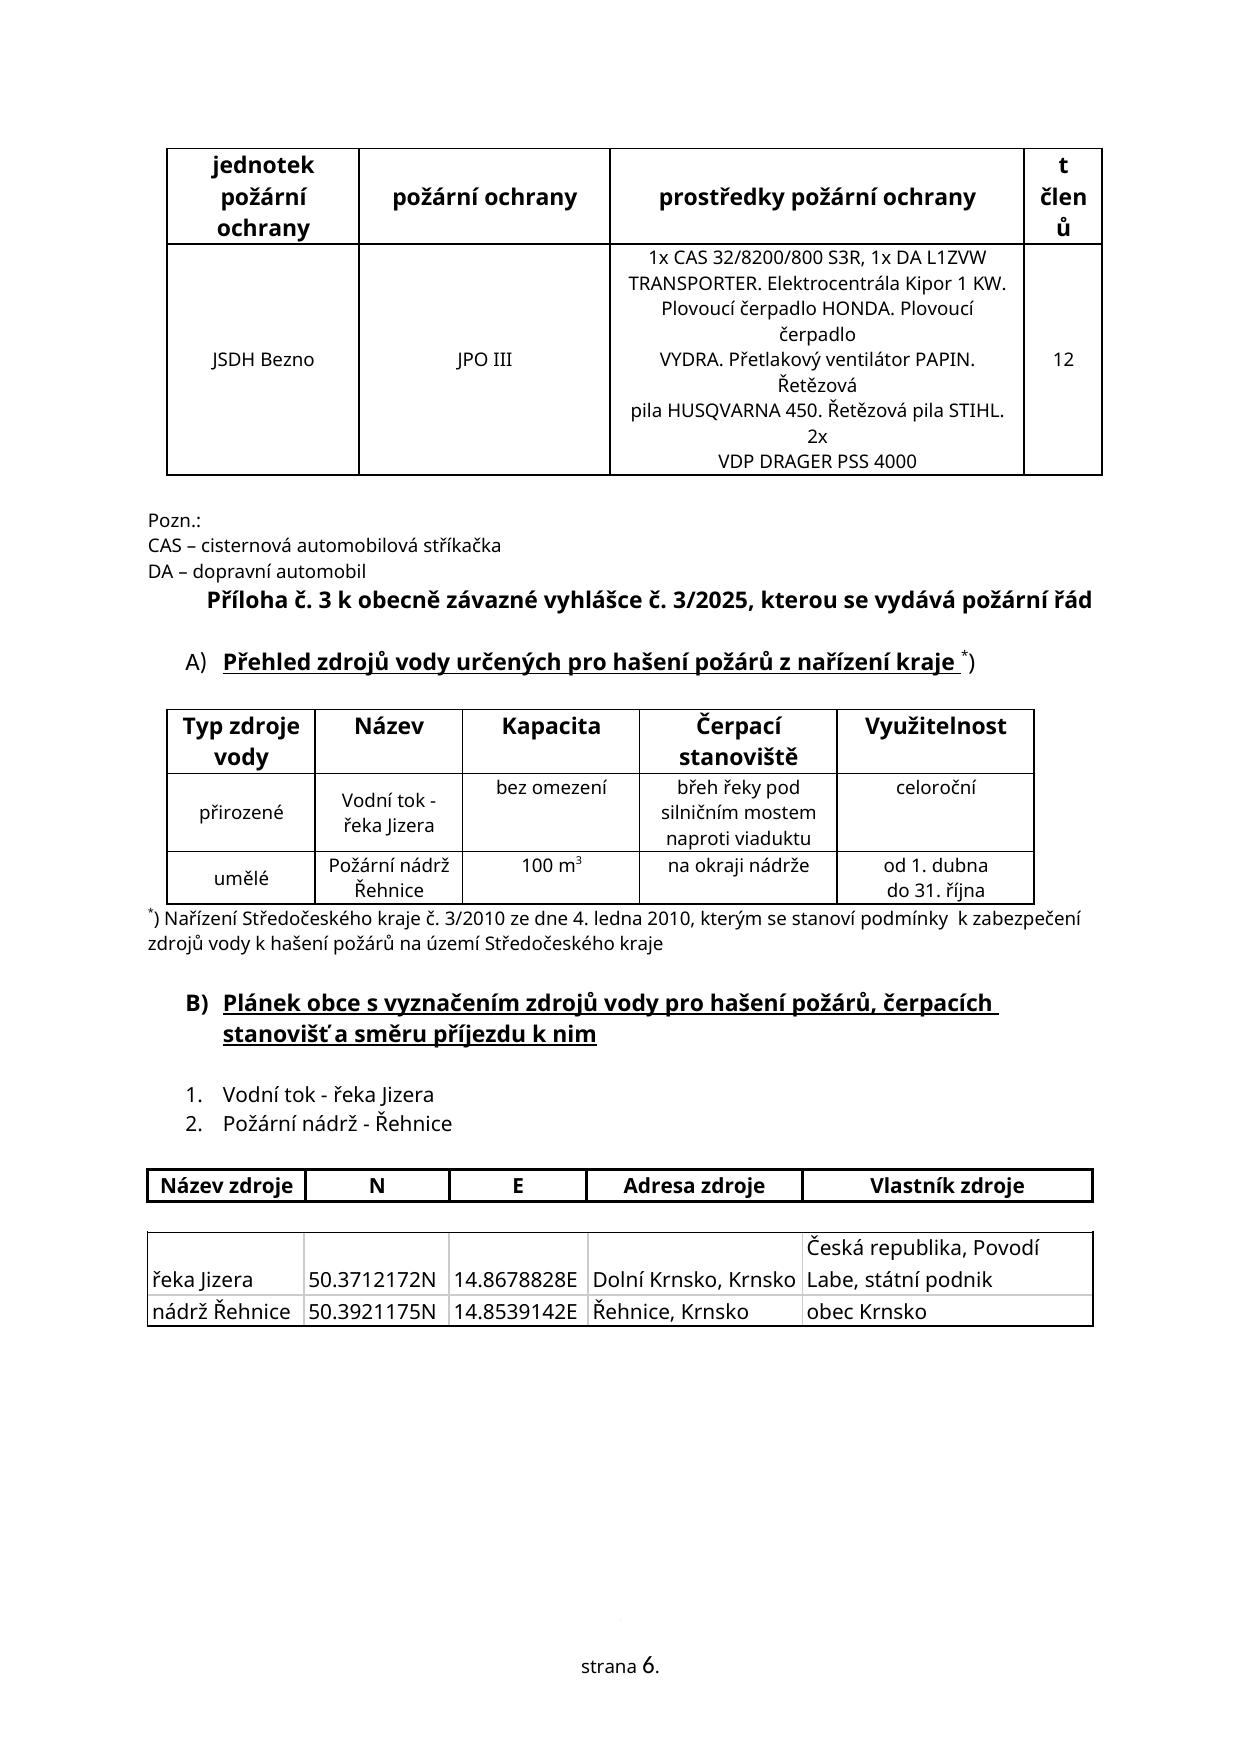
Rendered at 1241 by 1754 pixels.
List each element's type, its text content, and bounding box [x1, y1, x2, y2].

table_header Typ zdroje vody [168, 710, 314, 773]
table_header t členů [1025, 149, 1101, 243]
table_header 14.8678828E [450, 1233, 587, 1294]
table_cell JPO III [360, 245, 609, 474]
table_cell Vodní tok - řeka Jizera [316, 774, 462, 851]
table_cell bez omezení [463, 774, 639, 851]
table_cell přirozené [168, 774, 314, 851]
table_header požární ochrany [360, 149, 609, 243]
table_header jednotek požární ochrany [168, 149, 358, 243]
table_header řeka Jizera [148, 1233, 303, 1294]
table_header Kapacita [463, 710, 639, 773]
text CAS – cisternová automobilová stříkačka [148, 532, 1093, 558]
table_cell JSDH Bezno [168, 245, 358, 474]
table_cell obec Krnsko [803, 1296, 1092, 1325]
table_header N [307, 1171, 448, 1200]
table_header Dolní Krnsko, Krnsko [589, 1233, 802, 1294]
text DA – dopravní automobil [148, 558, 1093, 583]
list Přehled zdrojů vody určených pro hašení požárů z nařízení kraje *) [185, 646, 1093, 677]
table_header prostředky požární ochrany [611, 149, 1023, 243]
table_cell Řehnice, Krnsko [589, 1296, 802, 1325]
table_cell celoroční [838, 774, 1033, 851]
table_cell břeh řeky pod silničním mostem naproti viaduktu [640, 774, 836, 851]
table_cell nádrž Řehnice [148, 1296, 303, 1325]
table_header Vlastník zdroje [804, 1171, 1091, 1200]
table_header Čerpací stanoviště [640, 710, 836, 773]
table_header E [451, 1171, 585, 1200]
text Pozn.: [148, 507, 1093, 532]
list Požární nádrž - Řehnice [185, 1109, 1093, 1137]
list Plánek obce s vyznačením zdrojů vody pro hašení požárů, čerpacích stanovišť a směru příjezdu k nim [185, 986, 1093, 1049]
table_cell umělé [168, 852, 314, 903]
text *) Nařízení Středočeského kraje č. 3/2010 ze dne 4. ledna 2010, kterým se stanoví podmínky k zabezpečení zdrojů vody k hašení požárů na území Středočeského kraje [148, 905, 1093, 986]
table_cell na okraji nádrže [640, 852, 836, 903]
table_cell 14.8539142E [450, 1296, 587, 1325]
table_header Název zdroje [149, 1171, 304, 1200]
table_header Adresa zdroje [588, 1171, 801, 1200]
table_header Název [316, 710, 462, 773]
table_cell 12 [1025, 245, 1101, 474]
text Příloha č. 3 k obecně závazné vyhlášce č. 3/2025, kterou se vydává požární řád [148, 583, 1093, 615]
table_cell 1x CAS 32/8200/800 S3R, 1x DA L1ZVW TRANSPORTER. Elektrocentrála Kipor 1 KW. Plovoucí čerpadlo HONDA. Plovoucí čerpadlo VYDRA. Přetlakový ventilátor PAPIN. Řetězová pila HUSQVARNA 450. Řetězová pila STIHL. 2x VDP DRAGER PSS 4000 [611, 245, 1023, 474]
table_header Využitelnost [838, 710, 1033, 773]
table_cell 100 m3 [463, 852, 639, 903]
table_cell 50.3921175N [305, 1296, 448, 1325]
table_cell od 1. dubna do 31. října [838, 852, 1033, 903]
list Vodní tok - řeka Jizera [185, 1080, 1093, 1109]
table_header 50.3712172N [305, 1233, 448, 1294]
table_header Česká republika, Povodí Labe, státní podnik [803, 1233, 1092, 1294]
table_cell Požární nádrž Řehnice [316, 852, 462, 903]
